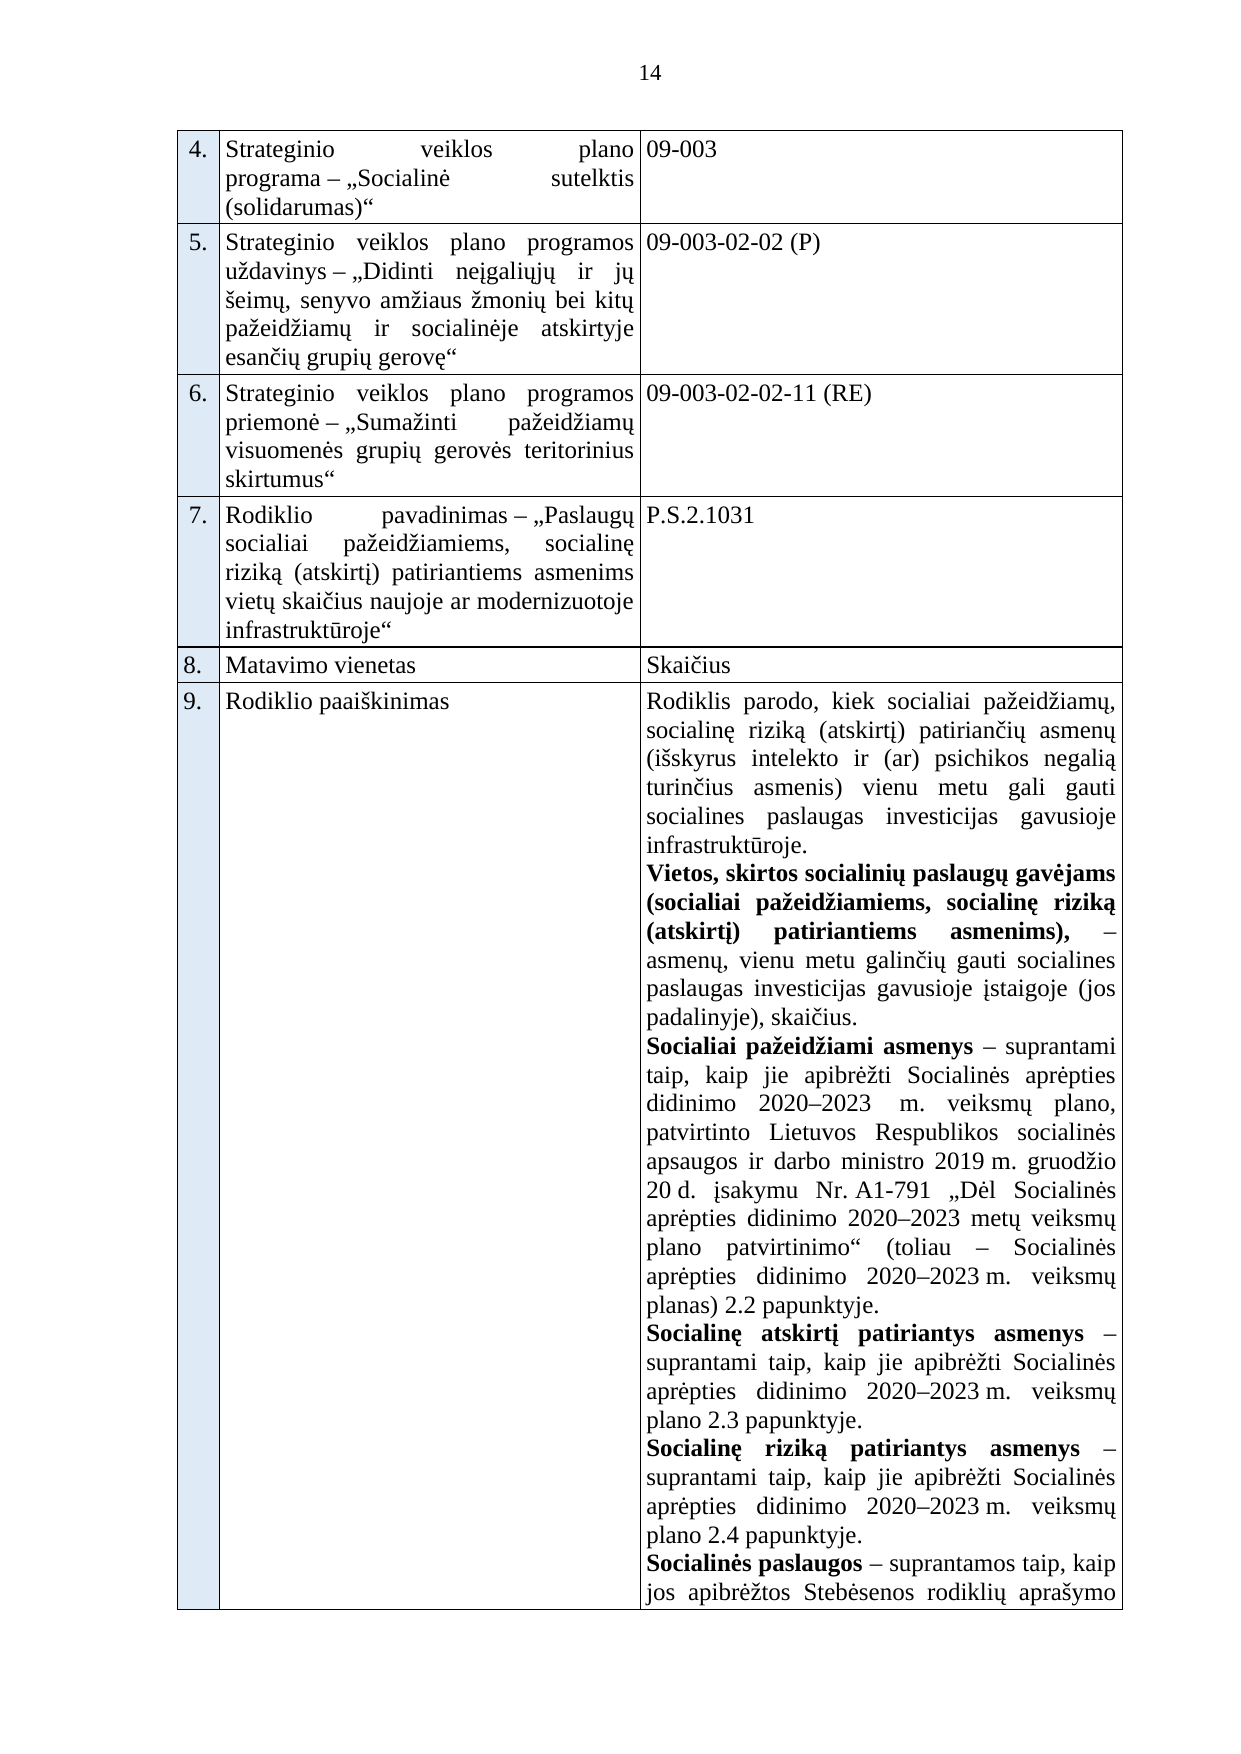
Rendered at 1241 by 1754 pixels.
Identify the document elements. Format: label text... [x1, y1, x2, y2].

table_cell 09-003-02-02 (P) [641, 224, 1122, 374]
table_cell 5. [178, 224, 219, 374]
table_cell Strateginio veiklos plano programos priemonė – „Sumažinti pažeidžiamų visuomenės grupių gerovės teritorinius skirtumus“ [220, 375, 640, 496]
table_cell P.S.2.1031 [641, 497, 1122, 646]
table_cell 09-003-02-02-11 (RE) [641, 375, 1122, 496]
table_cell 6. [178, 375, 219, 496]
table_cell 8. [178, 648, 219, 682]
table_cell Rodiklio pavadinimas – „Paslaugų socialiai pažeidžiamiems, socialinę riziką (atskirtį) patiriantiems asmenims vietų skaičius naujoje ar modernizuotoje infrastruktūroje“ [220, 497, 640, 646]
table_cell Strateginio veiklos plano programos uždavinys – „Didinti neįgaliųjų ir jų šeimų, senyvo amžiaus žmonių bei kitų pažeidžiamų ir socialinėje atskirtyje esančių grupių gerovę“ [220, 224, 640, 374]
table_cell Skaičius [641, 648, 1122, 682]
table_cell 7. [178, 497, 219, 646]
table_cell 09-003 [641, 131, 1122, 223]
table_cell Rodiklis parodo, kiek socialiai pažeidžiamų, socialinę riziką (atskirtį) patiriančių asmenų (išskyrus intelekto ir (ar) psichikos negalią turinčius asmenis) vienu metu gali gauti socialines paslaugas investicijas gavusioje infrastruktūroje. Vietos, skirtos socialinių paslaugų gavėjams (socialiai pažeidžiamiems, socialinę riziką (atskirtį) patiriantiems asmenims), – asmenų, vienu metu galinčių gauti socialines paslaugas investicijas gavusioje įstaigoje (jos padalinyje), skaičius. Socialiai pažeidžiami asmenys – suprantami taip, kaip jie apibrėžti Socialinės aprėpties didinimo 2020–2023 m. veiksmų plano, patvirtinto Lietuvos Respublikos socialinės apsaugos ir darbo ministro 2019 m. gruodžio 20 d. įsakymu Nr. A1-791 „Dėl Socialinės aprėpties didinimo 2020–2023 metų veiksmų plano patvirtinimo“ (toliau – Socialinės aprėpties didinimo 2020–2023 m. veiksmų planas) 2.2 papunktyje. Socialinę atskirtį patiriantys asmenys – suprantami taip, kaip jie apibrėžti Socialinės aprėpties didinimo 2020–2023 m. veiksmų plano 2.3 papunktyje. Socialinę riziką patiriantys asmenys – suprantami taip, kaip jie apibrėžti Socialinės aprėpties didinimo 2020–2023 m. veiksmų plano 2.4 papunktyje. Socialinės paslaugos – suprantamos taip, kaip jos apibrėžtos Stebėsenos rodiklių aprašymo [641, 683, 1122, 1609]
table_cell Strateginio veiklos plano programa – „Socialinė sutelktis (solidarumas)“ [220, 131, 640, 223]
table_cell 4. [178, 131, 219, 223]
table_cell 9. [178, 683, 219, 1609]
table_cell Rodiklio paaiškinimas [220, 683, 640, 1609]
table_cell Matavimo vienetas [220, 648, 640, 682]
